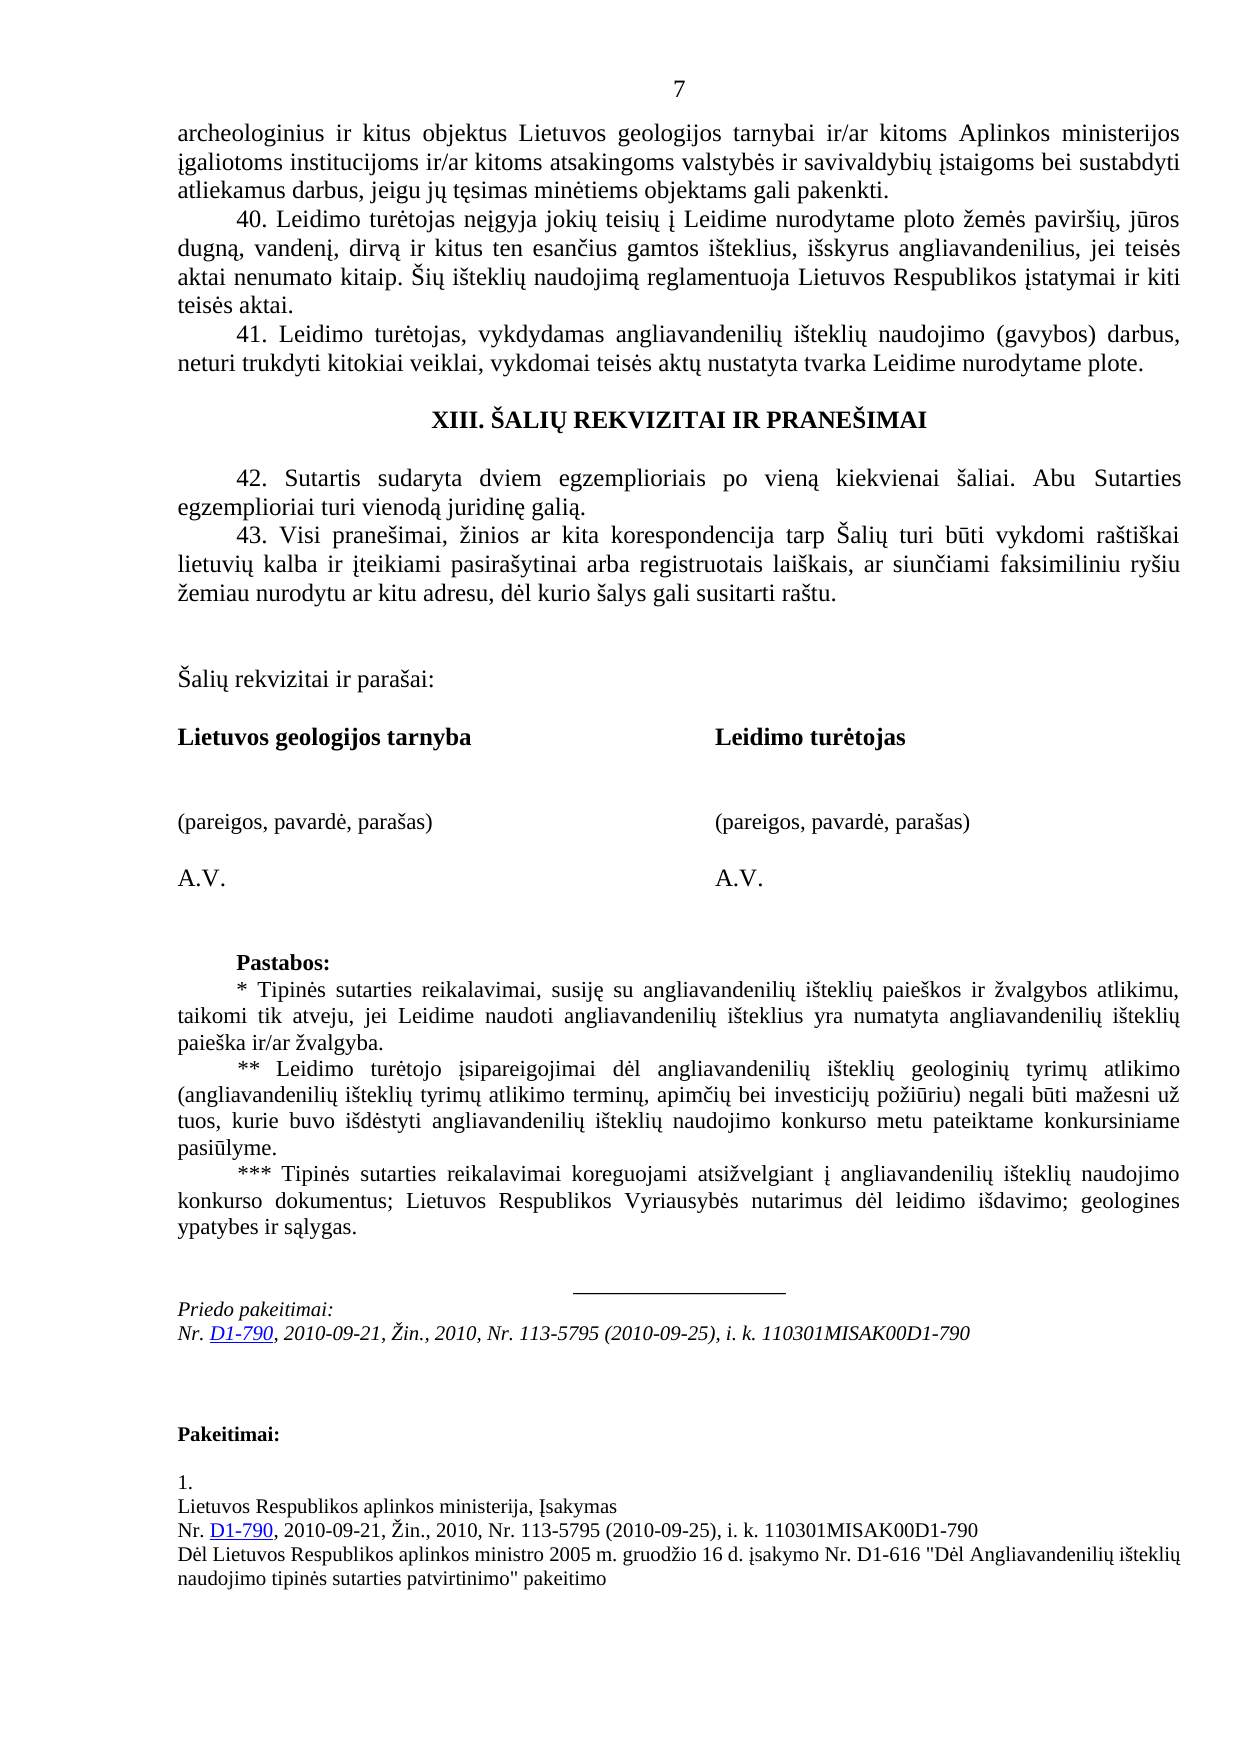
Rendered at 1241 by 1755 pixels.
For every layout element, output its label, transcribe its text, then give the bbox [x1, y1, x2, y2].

text Nr. D1-790, 2010-09-21, Žin., 2010, Nr. 113-5795 (2010-09-25), i. k. 110301MISAK00D1-790 [177, 1518, 1181, 1542]
text _________________ [177, 1268, 1181, 1297]
text ** Leidimo turėtojo įsipareigojimai dėl angliavandenilių išteklių geologinių tyrimų atlikimo (angliavandenilių išteklių tyrimų atlikimo terminų, apimčių bei investicijų požiūriu) negali būti mažesni už tuos, kurie buvo išdėstyti angliavandenilių išteklių naudojimo konkurso metu pateiktame konkursiniame pasiūlyme. [177, 1055, 1181, 1160]
text Lietuvos geologijos tarnyba Leidimo turėtojas [177, 722, 1181, 751]
text Šalių rekvizitai ir parašai: [177, 664, 1181, 693]
text Pastabos: [177, 949, 1181, 976]
text 42. Sutartis sudaryta dviem egzemplioriais po vieną kiekvienai šaliai. Abu sutarties egzemplioriai turi vienodą juridinę galią. [177, 463, 1181, 521]
text Lietuvos Respublikos aplinkos ministerija, Įsakymas [177, 1494, 1181, 1518]
text * Tipinės sutarties reikalavimai, susiję su angliavandenilių išteklių paieškos ir žvalgybos atlikimu, taikomi tik atveju, jei Leidime naudoti angliavandenilių išteklius yra numatyta angliavandenilių išteklių paieška ir/ar žvalgyba. [177, 976, 1181, 1055]
text Dėl Lietuvos Respublikos aplinkos ministro 2005 m. gruodžio 16 d. įsakymo Nr. D1-616 "Dėl Angliavandenilių išteklių naudojimo tipinės sutarties patvirtinimo" pakeitimo [177, 1542, 1181, 1590]
text 40. Leidimo turėtojas neįgyja jokių teisių į Leidime nurodytame ploto žemės paviršių, jūros dugną, vandenį, dirvą ir kitus ten esančius gamtos išteklius, išskyrus angliavandenilius, jei teisės aktai nenumato kitaip. Šių išteklių naudojimą reglamentuoja Lietuvos Respublikos įstatymai ir kiti teisės aktai. [177, 204, 1181, 319]
text Priedo pakeitimai: [177, 1297, 1181, 1321]
text (pareigos, pavardė, parašas) (pareigos, pavardė, parašas) [177, 808, 1181, 834]
text 41. Leidimo turėtojas, vykdydamas angliavandenilių išteklių naudojimo (gavybos) darbus, neturi trukdyti kitokiai veiklai, vykdomai teisės aktų nustatyta tvarka Leidime nurodytame plote. [177, 319, 1181, 377]
text 43. Visi pranešimai, žinios ar kita korespondencija tarp Šalių turi būti vykdomi raštiškai lietuvių kalba ir įteikiami pasirašytinai arba registruotais laiškais, ar siunčiami faksimiliniu ryšiu žemiau nurodytu ar kitu adresu, dėl kurio šalys gali susitarti raštu. [177, 521, 1181, 607]
text Pakeitimai: [177, 1422, 1181, 1446]
text XIII. ŠALIŲ REKVIZITAI IR PRANEŠIMAI [177, 406, 1181, 434]
text archeologinius ir kitus objektus Lietuvos geologijos tarnybai ir/ar kitoms Aplinkos ministerijos įgaliotoms institucijoms ir/ar kitoms atsakingoms valstybės ir savivaldybių įstaigoms bei sustabdyti atliekamus darbus, jeigu jų tęsimas minėtiems objektams gali pakenkti. [177, 118, 1181, 204]
text 1. [177, 1470, 1181, 1494]
text Nr. D1-790, 2010-09-21, Žin., 2010, Nr. 113-5795 (2010-09-25), i. k. 110301MISAK00D1-790 [177, 1321, 1181, 1345]
text *** Tipinės sutarties reikalavimai koreguojami atsižvelgiant į angliavandenilių išteklių naudojimo konkurso dokumentus; Lietuvos Respublikos Vyriausybės nutarimus dėl leidimo išdavimo; geologines ypatybes ir sąlygas. [177, 1160, 1181, 1239]
text A.V. A.V. [177, 863, 1181, 892]
